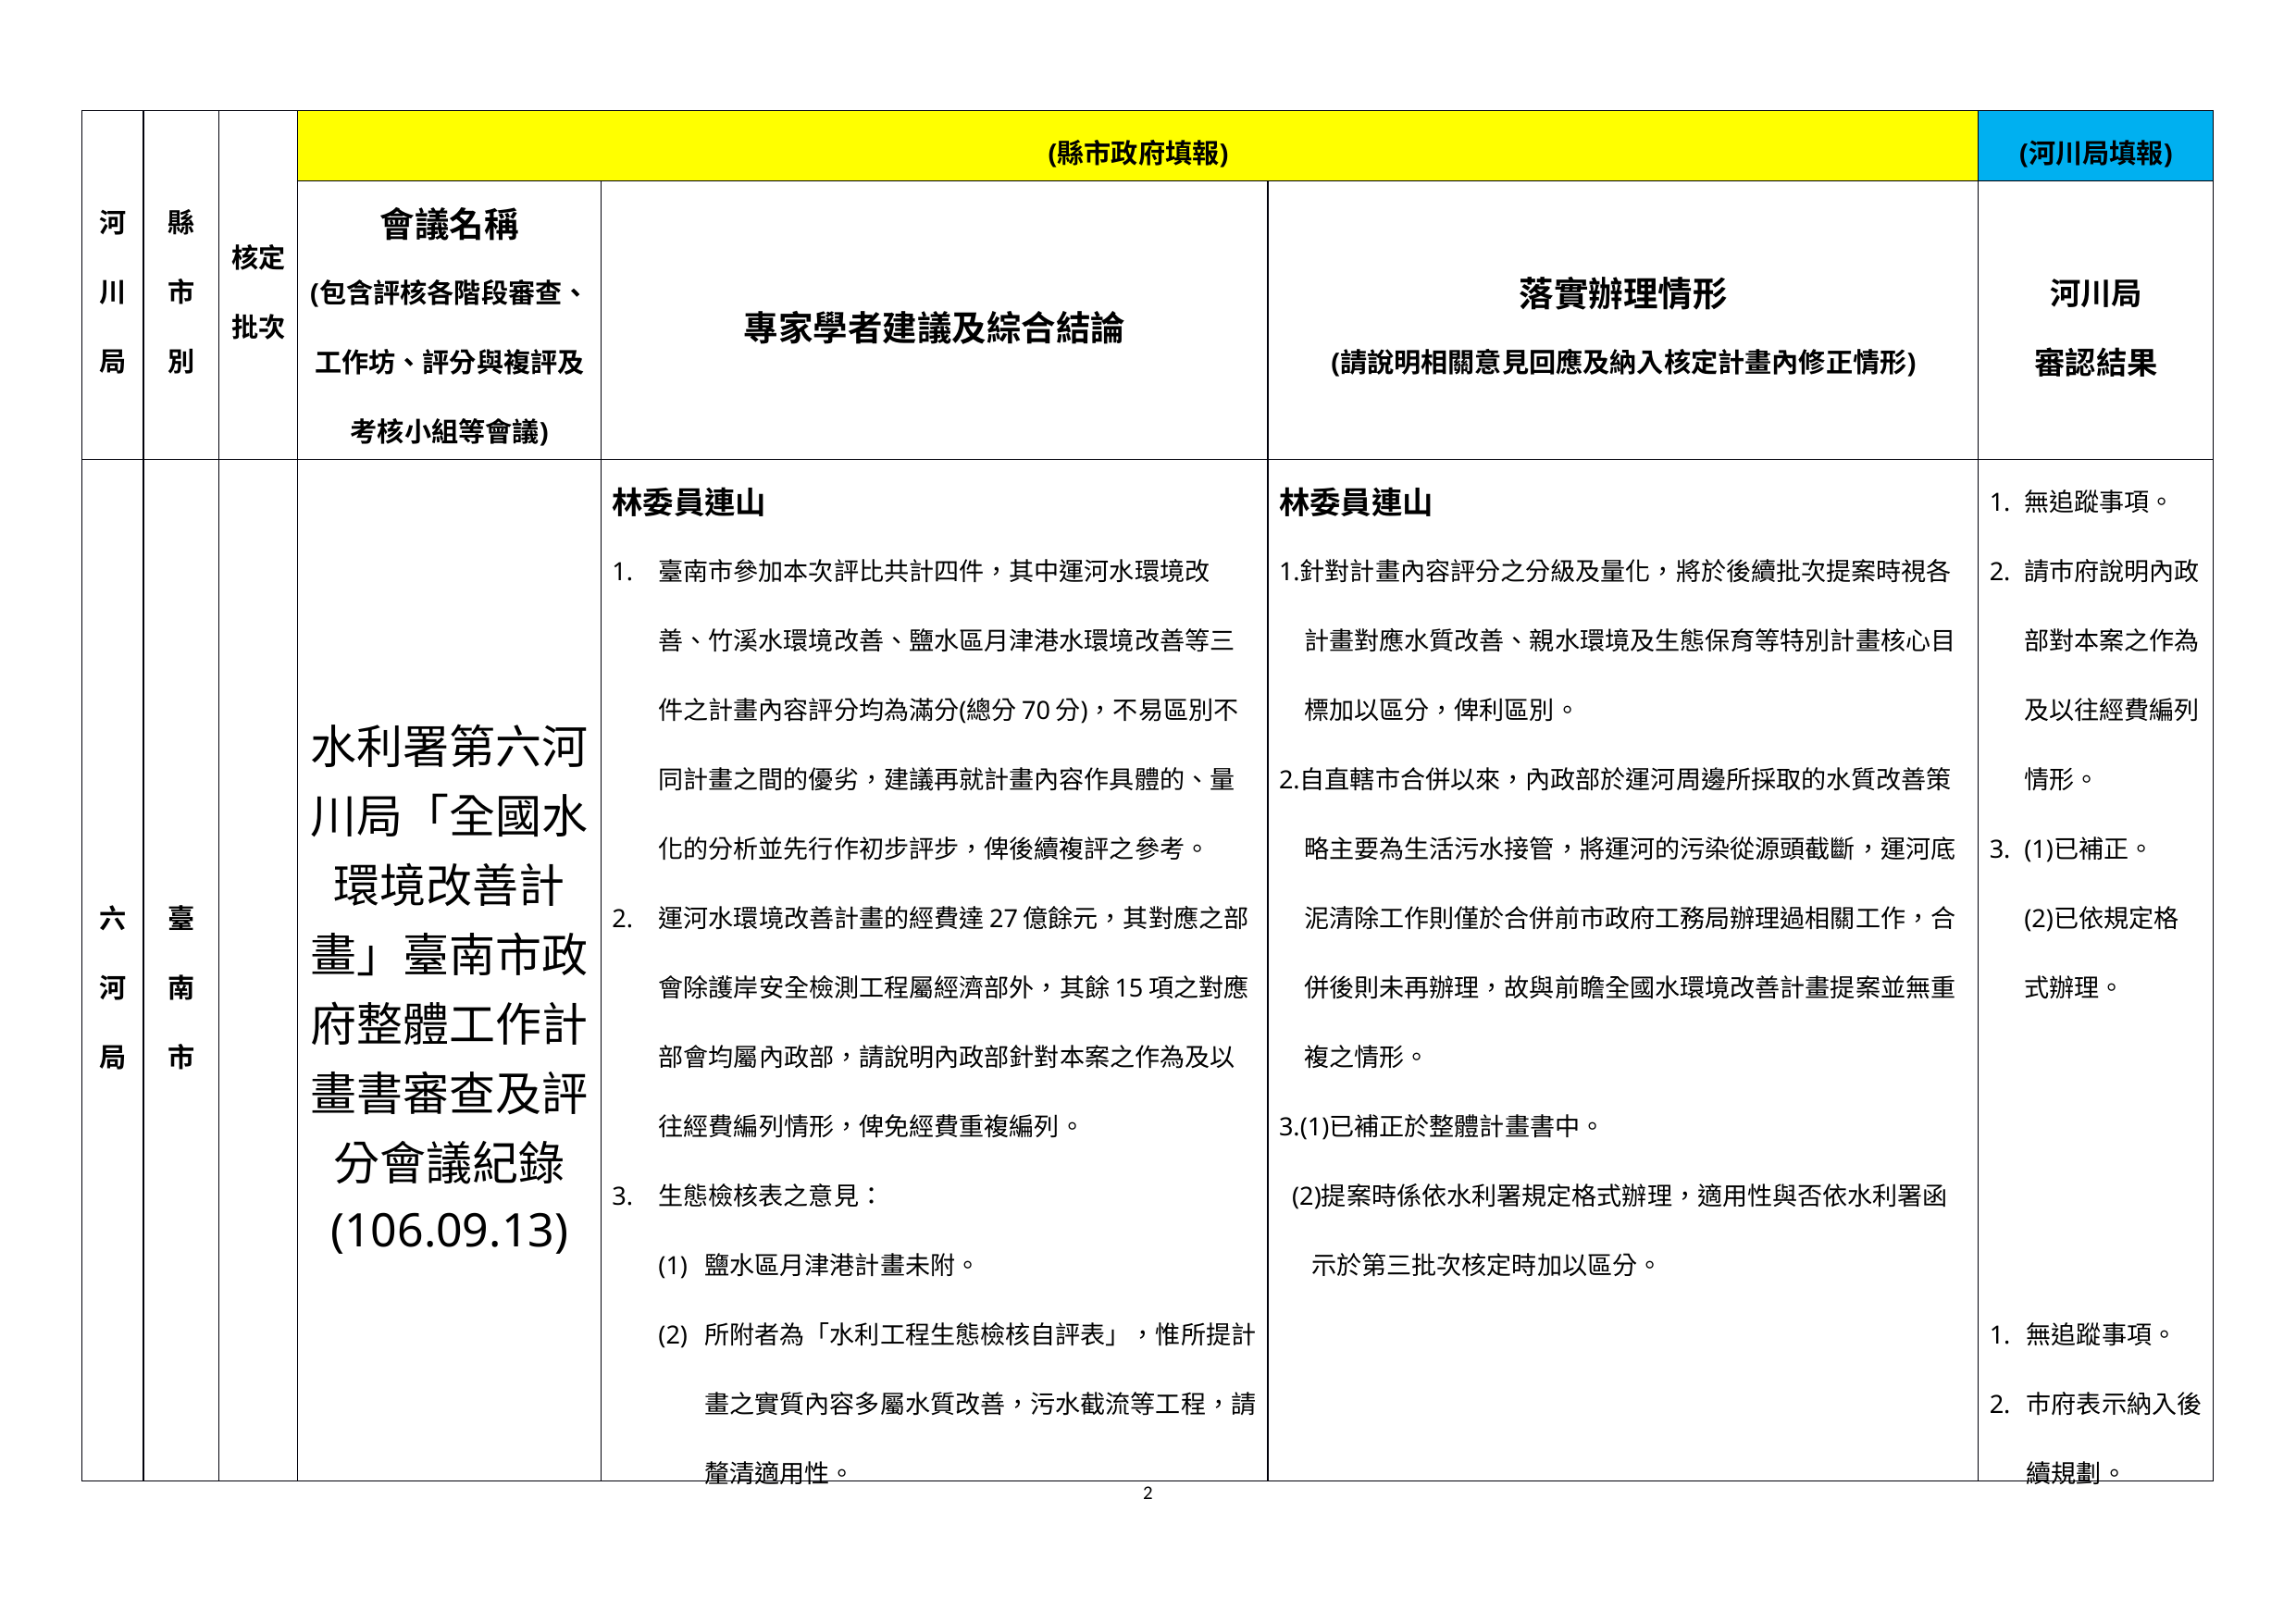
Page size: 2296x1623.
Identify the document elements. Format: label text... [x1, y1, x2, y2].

table_cell 專家學者建議及綜合結論 [602, 181, 1267, 459]
table_header (縣市政府填報) [298, 111, 1978, 180]
table_header 河川局 [82, 111, 143, 459]
table_cell 河川局 審認結果 [1979, 181, 2213, 459]
table_header 縣市別 [144, 111, 218, 459]
table_cell 無追蹤事項。 請巿府說明內政部對本案之作為及以往經費編列情形。 (1)已補正。 (2)已依規定格式辦理。 無追蹤事項。 巿府表示納入後續規劃。 本批次未核定。 請巿府說明規劃情形。 [1979, 460, 2213, 1481]
table_cell 水利署第六河川局「全國水環境改善計畫」臺南市政府整體工作計畫書審查及評分會議紀錄 (106.09.13) [298, 460, 601, 1481]
table_cell 六 河 局 [82, 460, 143, 1481]
table_cell 臺 南 市 [144, 460, 218, 1481]
table_cell 會議名稱 (包含評核各階段審查、工作坊、評分與複評及考核小組等會議) [298, 181, 601, 459]
table_header 核定批次 [219, 111, 297, 459]
table_header (河川局填報) [1979, 111, 2213, 180]
table_cell 林委員連山 臺南市參加本次評比共計四件，其中運河水環境改善、竹溪水環境改善、鹽水區月津港水環境改善等三件之計畫內容評分均為滿分(總分70分)，不易區別不同計畫之間的優劣，建議再就計畫內容作具體的、量化的分析並先行作初步評步，俾後續複評之參考。 運河水環境改善計畫的經費達27億餘元，其對應之部會除護岸安全檢測工程屬經濟部外，其餘15項之對應部會均屬內政部，請說明內政部針對本案之作為及以往經費編列情形，俾免經費重複編列。 生態檢核表之意見： 鹽水區月津港計畫未附。 所附者為「水利工程生態檢核自評表」，惟所提計畫之實質內容多屬水質改善，污水截流等工程，請釐清適用性。 [602, 460, 1267, 1481]
table_cell 落實辦理情形 (請說明相關意見回應及納入核定計畫內修正情形) [1269, 181, 1978, 459]
table_cell 林委員連山 1.針對計畫內容評分之分級及量化，將於後續批次提案時視各計畫對應水質改善、親水環境及生態保育等特別計畫核心目標加以區分，俾利區別。 2.自直轄市合併以來，內政部於運河周邊所採取的水質改善策略主要為生活污水接管，將運河的污染從源頭截斷，運河底泥清除工作則僅於合併前市政府工務局辦理過相關工作，合併後則未再辦理，故與前瞻全國水環境改善計畫提案並無重複之情形。 3.(1)已補正於整體計畫書中。 (2)提案時係依水利署規定格式辦理，適用性與否依水利署函 示於第三批次核定時加以區分。 [1269, 460, 1978, 1481]
table_cell [219, 460, 297, 1481]
